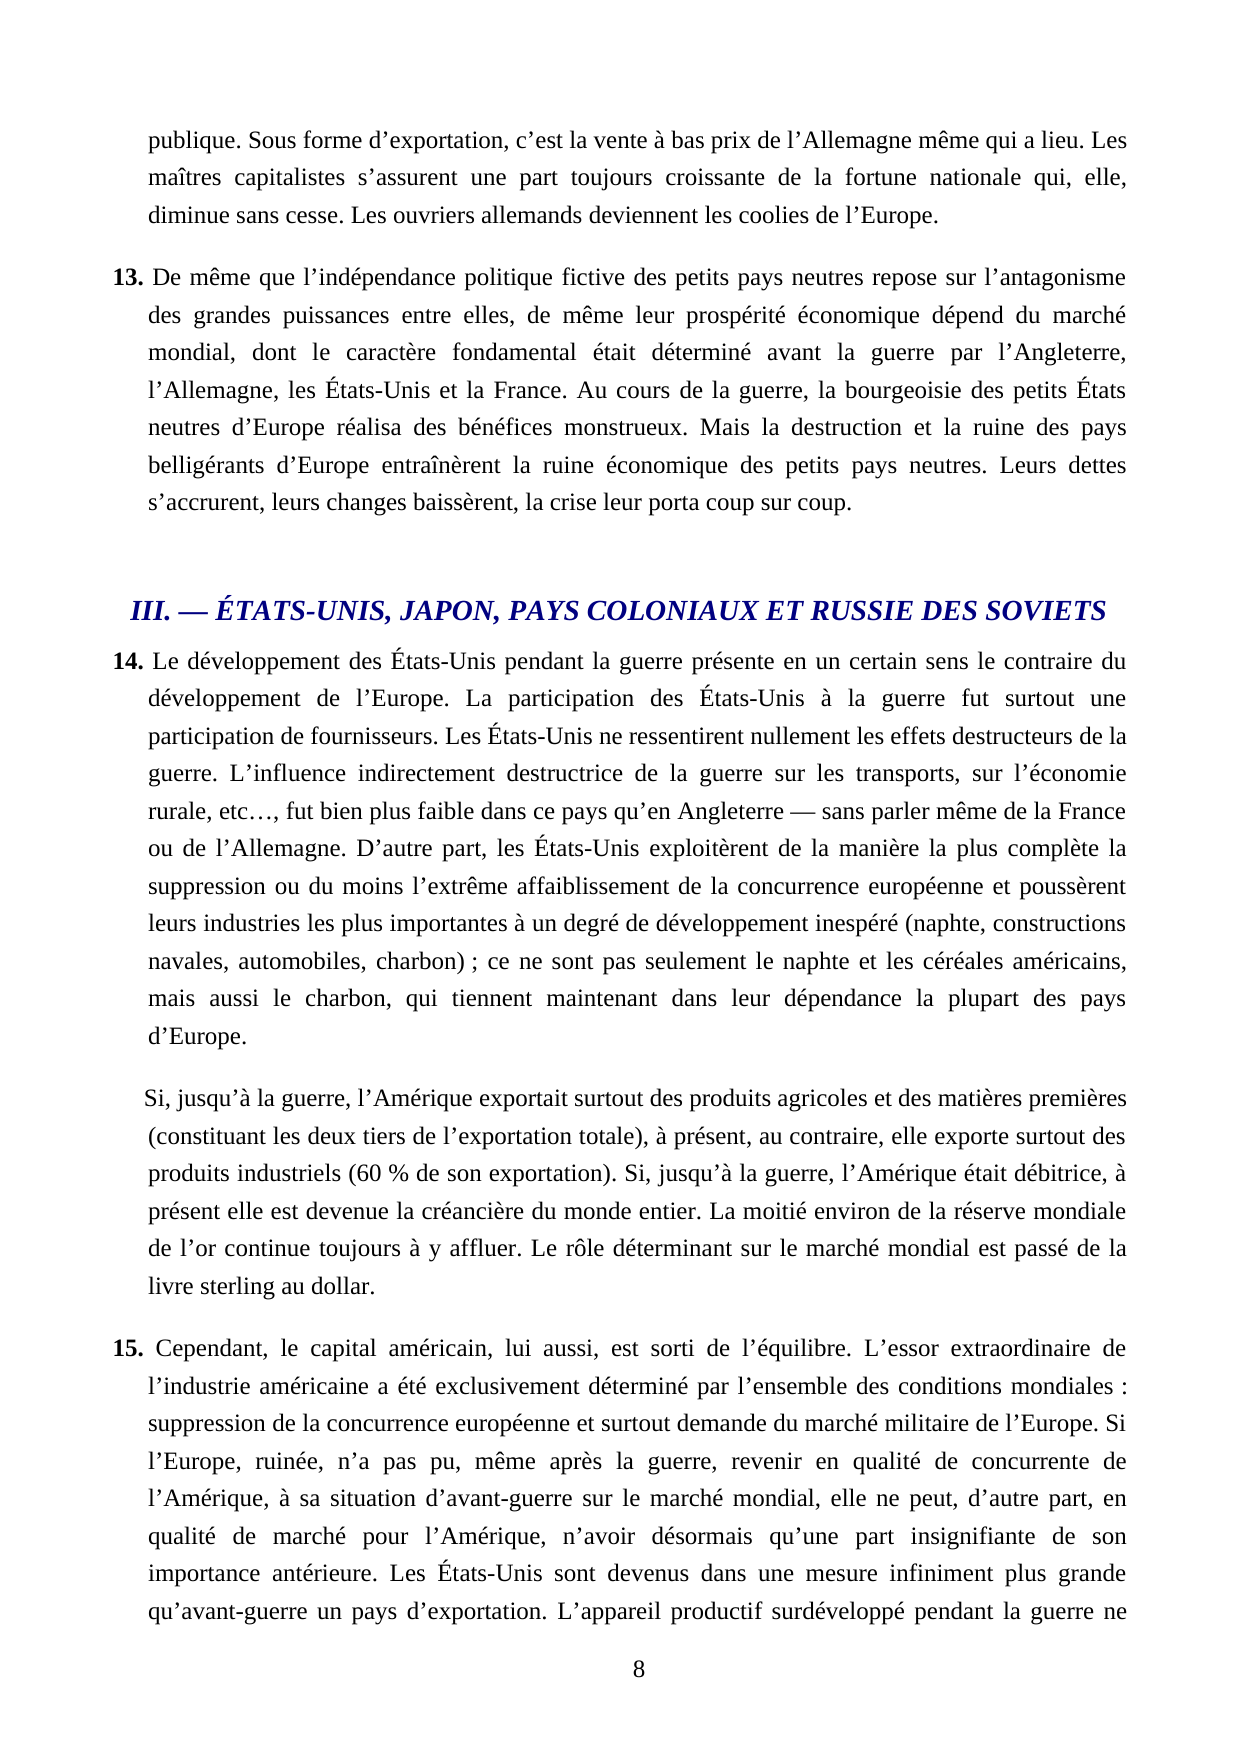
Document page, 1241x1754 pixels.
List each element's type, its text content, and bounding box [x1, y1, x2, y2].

text Si, jusqu’à la guerre, l’Amérique exportait surtout des produits agricoles et des matières premières (constituant les deux tiers de l’exportation totale), à présent, au contraire, elle exporte surtout des produits industriels (60 % de son exportation). Si, jusqu’à la guerre, l’Amérique était débitrice, à présent elle est devenue la créancière du monde entier. La moitié environ de la réserve mondiale de l’or continue toujours à y affluer. Le rôle déterminant sur le marché mondial est passé de la livre sterling au dollar. [112, 1077, 1128, 1302]
text publique. Sous forme d’exportation, c’est la vente à bas prix de l’Allemagne même qui a lieu. Les maîtres capitalistes s’assurent une part toujours croissante de la fortune nationale qui, elle, diminue sans cesse. Les ouvriers allemands deviennent les coolies de l’Europe. [112, 118, 1128, 231]
text 15. Cependant, le capital américain, lui aussi, est sorti de l’équilibre. L’essor extraordinaire de l’industrie américaine a été exclusivement déterminé par l’ensemble des conditions mondiales : suppression de la concurrence européenne et surtout demande du marché militaire de l’Europe. Si l’Europe, ruinée, n’a pas pu, même après la guerre, revenir en qualité de concurrente de l’Amérique, à sa situation d’avant-guerre sur le marché mondial, elle ne peut, d’autre part, en qualité de marché pour l’Amérique, n’avoir désormais qu’une part insignifiante de son importance antérieure. Les États-Unis sont devenus dans une mesure infiniment plus grande qu’avant-guerre un pays d’exportation. L’appareil productif surdéveloppé pendant la guerre ne [112, 1327, 1128, 1627]
text III. — ÉTATS-UNIS, JAPON, PAYS COLONIAUX ET RUSSIE DES SOVIETS [112, 593, 1128, 627]
text 14. Le développement des États-Unis pendant la guerre présente en un certain sens le contraire du développement de l’Europe. La participation des États-Unis à la guerre fut surtout une participation de fournisseurs. Les États-Unis ne ressentirent nullement les effets destructeurs de la guerre. L’influence indirectement destructrice de la guerre sur les transports, sur l’économie rurale, etc…, fut bien plus faible dans ce pays qu’en Angleterre — sans parler même de la France ou de l’Allemagne. D’autre part, les États-Unis exploitèrent de la manière la plus complète la suppression ou du moins l’extrême affaiblissement de la concurrence européenne et poussèrent leurs industries les plus importantes à un degré de développement inespéré (naphte, constructions navales, automobiles, charbon) ; ce ne sont pas seulement le naphte et les céréales américains, mais aussi le charbon, qui tiennent maintenant dans leur dépendance la plupart des pays d’Europe. [112, 639, 1128, 1052]
text 13. De même que l’indépendance politique fictive des petits pays neutres repose sur l’antagonisme des grandes puissances entre elles, de même leur prospérité économique dépend du marché mondial, dont le caractère fondamental était déterminé avant la guerre par l’Angleterre, l’Allemagne, les États-Unis et la France. Au cours de la guerre, la bourgeoisie des petits États neutres d’Europe réalisa des bénéfices monstrueux. Mais la destruction et la ruine des pays belligérants d’Europe entraînèrent la ruine économique des petits pays neutres. Leurs dettes s’accrurent, leurs changes baissèrent, la crise leur porta coup sur coup. [112, 256, 1128, 518]
